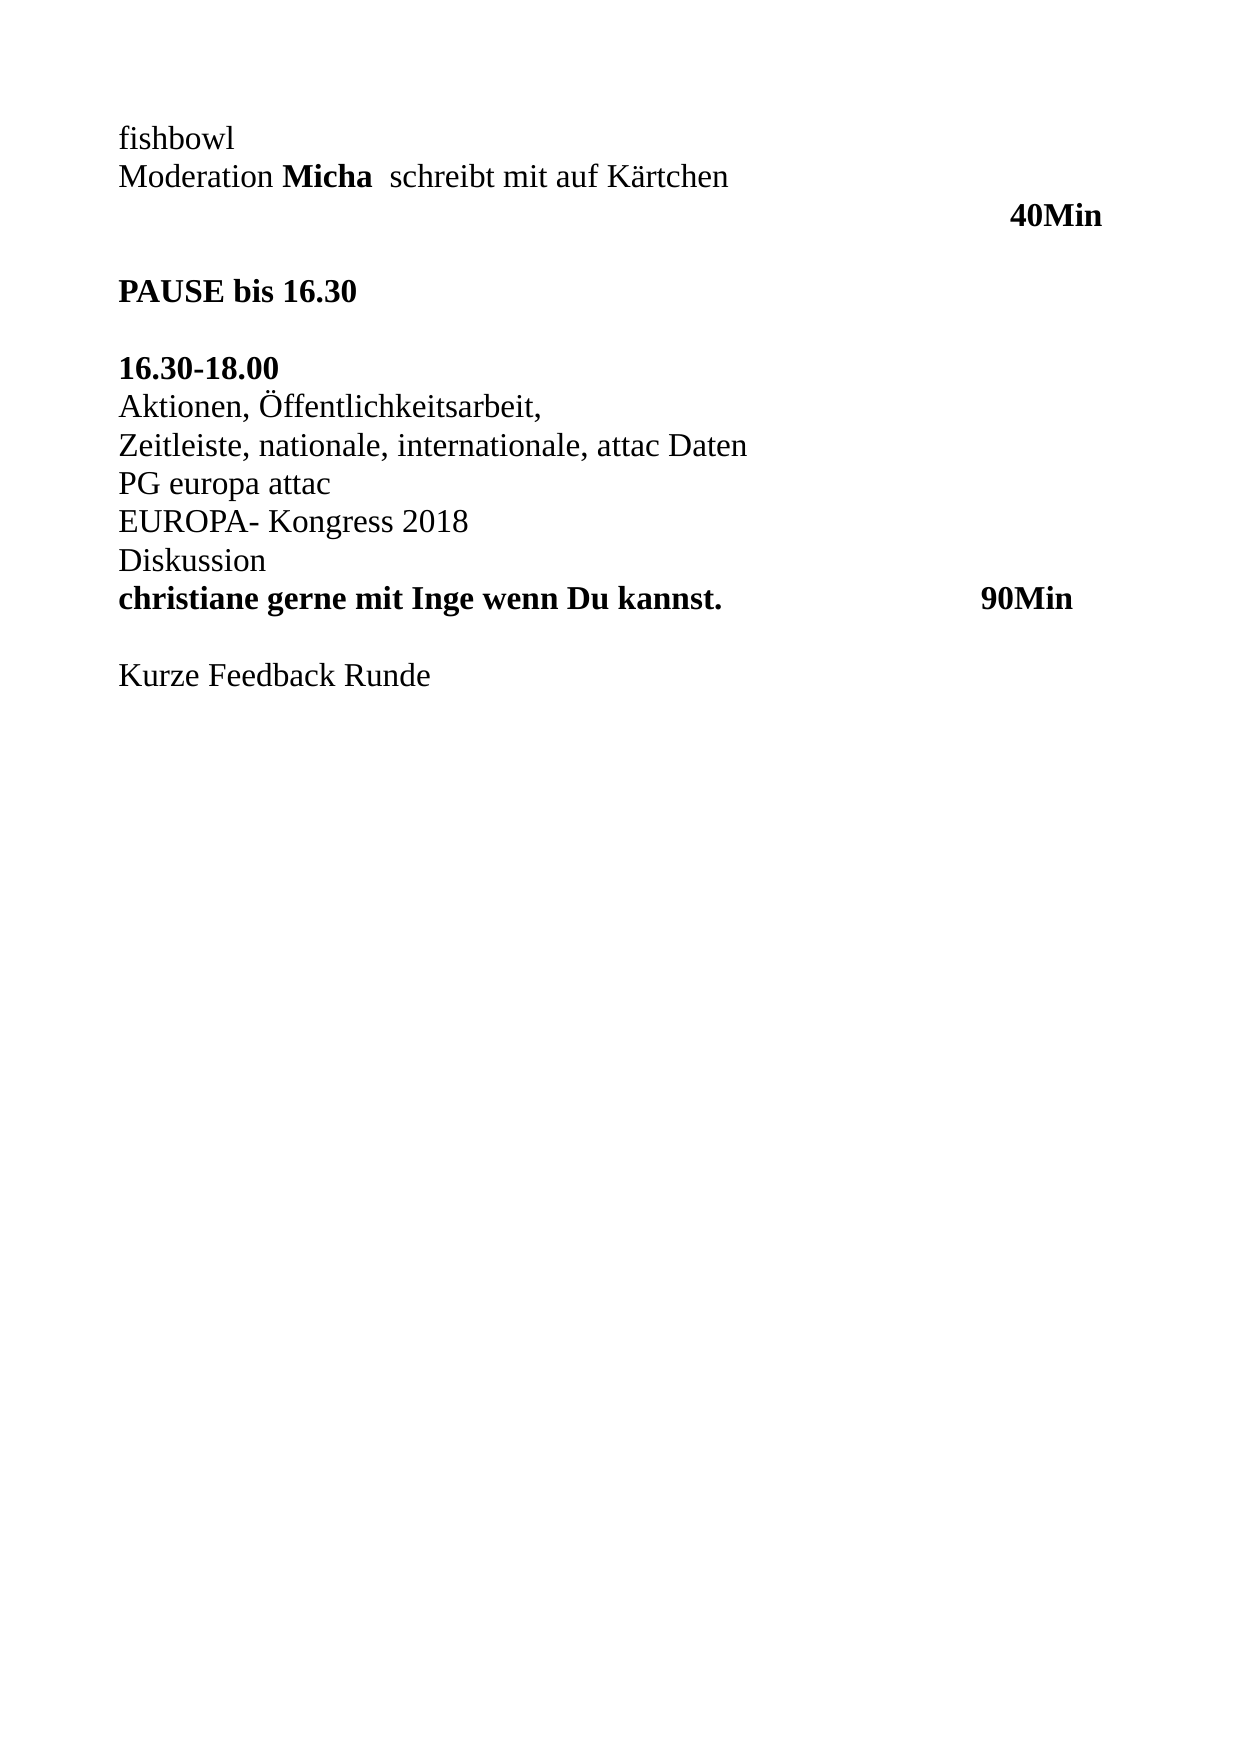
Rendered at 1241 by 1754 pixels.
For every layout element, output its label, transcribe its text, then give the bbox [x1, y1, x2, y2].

text christiane gerne mit Inge wenn Du kannst. 90Min [118, 578, 1122, 616]
text EUROPA- Kongress 2018 [118, 501, 1122, 540]
text Kurze Feedback Runde [118, 655, 1122, 693]
text PAUSE bis 16.30 [118, 271, 1122, 310]
text Moderation Micha schreibt mit auf Kärtchen [118, 156, 1122, 195]
text Zeitleiste, nationale, internationale, attac Daten [118, 425, 1122, 463]
text Diskussion [118, 540, 1122, 578]
text fishbowl [118, 118, 1122, 156]
text Aktionen, Öffentlichkeitsarbeit, [118, 386, 1122, 425]
text 40Min [118, 195, 1122, 233]
text 16.30-18.00 [118, 348, 1122, 386]
text PG europa attac [118, 463, 1122, 501]
